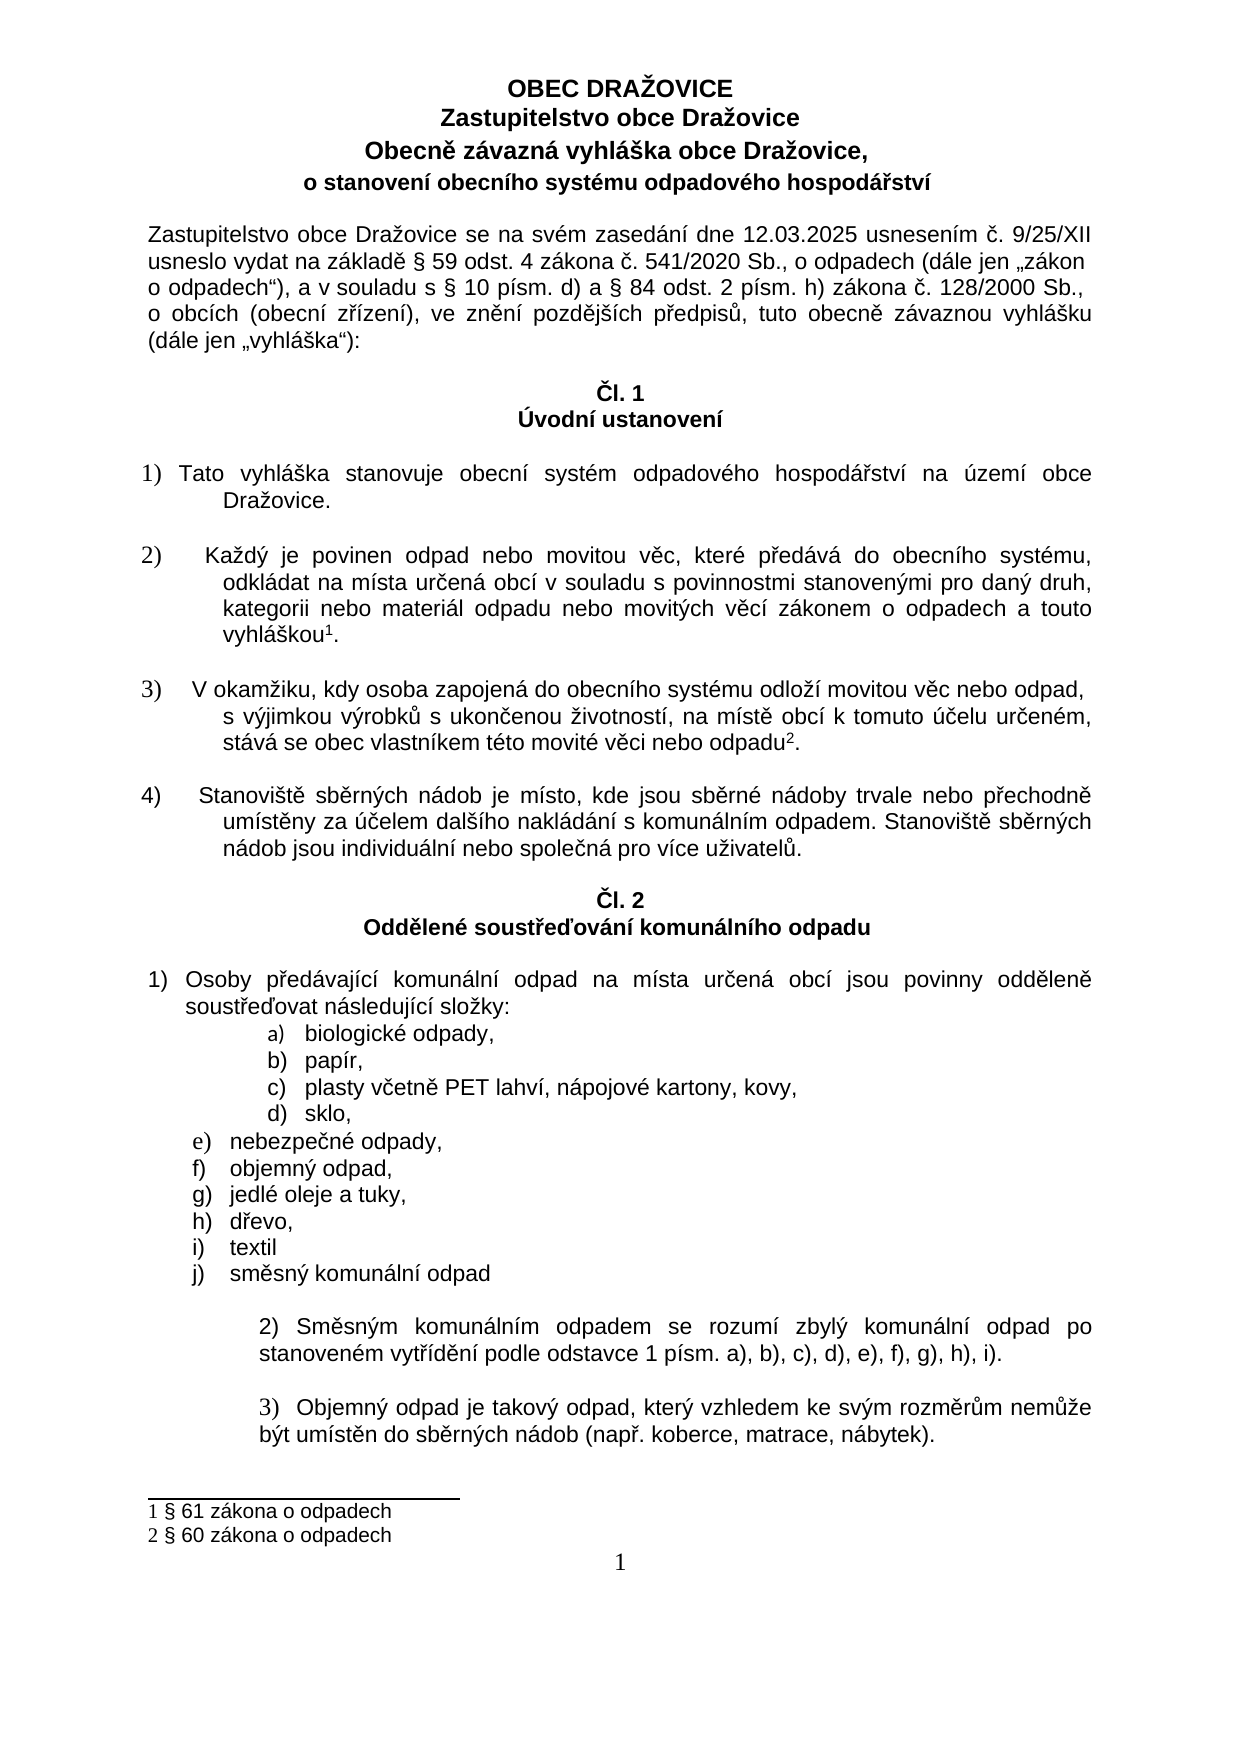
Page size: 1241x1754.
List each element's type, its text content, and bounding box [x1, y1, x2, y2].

list V okamžiku, kdy osoba zapojená do obecního systému odloží movitou věc nebo odpad, s výjimkou výrobků s ukončenou životností, na místě obcí k tomuto účelu určeném, stává se obec vlastníkem této movité věci nebo odpadu. [141, 674, 1092, 756]
list dřevo, [192, 1208, 1092, 1234]
list papír, [267, 1047, 1092, 1073]
text Zastupitelstvo obce Dražovice [148, 103, 1092, 131]
text Čl. 1 [148, 379, 1092, 406]
list biologické odpady, [267, 1019, 1092, 1047]
text Zastupitelstvo obce Dražovice se na svém zasedání dne 12.03.2025 usnesením č. 9/25/XII usneslo vydat na základě § 59 odst. 4 zákona č. 541/2020 Sb., o odpadech (dále jen „zákon o odpadech“), a v souladu s § 10 písm. d) a § 84 odst. 2 písm. h) zákona č. 128/2000 Sb., o obcích (obecní zřízení), ve znění pozdějších předpisů, tuto obecně závaznou vyhlášku (dále jen „vyhláška“): [148, 221, 1092, 353]
text Obecně závazná vyhláška obce Dražovice, [148, 136, 1092, 164]
text Oddělené soustřeďování komunálního odpadu [148, 914, 1092, 940]
list Stanoviště sběrných nádob je místo, kde jsou sběrné nádoby trvale nebo přechodně umístěny za účelem dalšího nakládání s komunálním odpadem. Stanoviště sběrných nádob jsou individuální nebo společná pro více uživatelů. [141, 782, 1092, 861]
list Směsným komunálním odpadem se rozumí zbylý komunální odpad po stanoveném vytřídění podle odstavce 1 písm. a), b), c), d), e), f), g), h), i). [221, 1313, 1092, 1366]
list jedlé oleje a tuky, [192, 1181, 1092, 1208]
list § 61 zákona o odpadech [148, 1499, 1092, 1523]
list směsný komunální odpad [192, 1260, 1092, 1287]
subtitle OBEC DRAŽOVICE [148, 74, 1092, 103]
list nebezpečné odpady, [192, 1126, 1092, 1155]
list Objemný odpad je takový odpad, který vzhledem ke svým rozměrům nemůže být umístěn do sběrných nádob (např. koberce, matrace, nábytek). [221, 1392, 1092, 1447]
list objemný odpad, [192, 1155, 1092, 1181]
list § 60 zákona o odpadech [148, 1523, 1092, 1547]
list sklo, [267, 1100, 1092, 1126]
list Každý je povinen odpad nebo movitou věc, které předává do obecního systému, odkládat na místa určená obcí v souladu s povinnostmi stanovenými pro daný druh, kategorii nebo materiál odpadu nebo movitých věcí zákonem o odpadech a touto vyhláškou. [141, 540, 1092, 648]
text Čl. 2 [148, 887, 1092, 914]
list Tato vyhláška stanovuje obecní systém odpadového hospodářství na území obce Dražovice. [141, 458, 1092, 514]
list Osoby předávající komunální odpad na místa určená obcí jsou povinny odděleně soustřeďovat následující složky: [148, 966, 1092, 1019]
text o stanovení obecního systému odpadového hospodářství [148, 169, 1092, 195]
list textil [192, 1234, 1092, 1260]
list plasty včetně PET lahví, nápojové kartony, kovy, [267, 1073, 1092, 1100]
subtitle Úvodní ustanovení [148, 406, 1092, 432]
